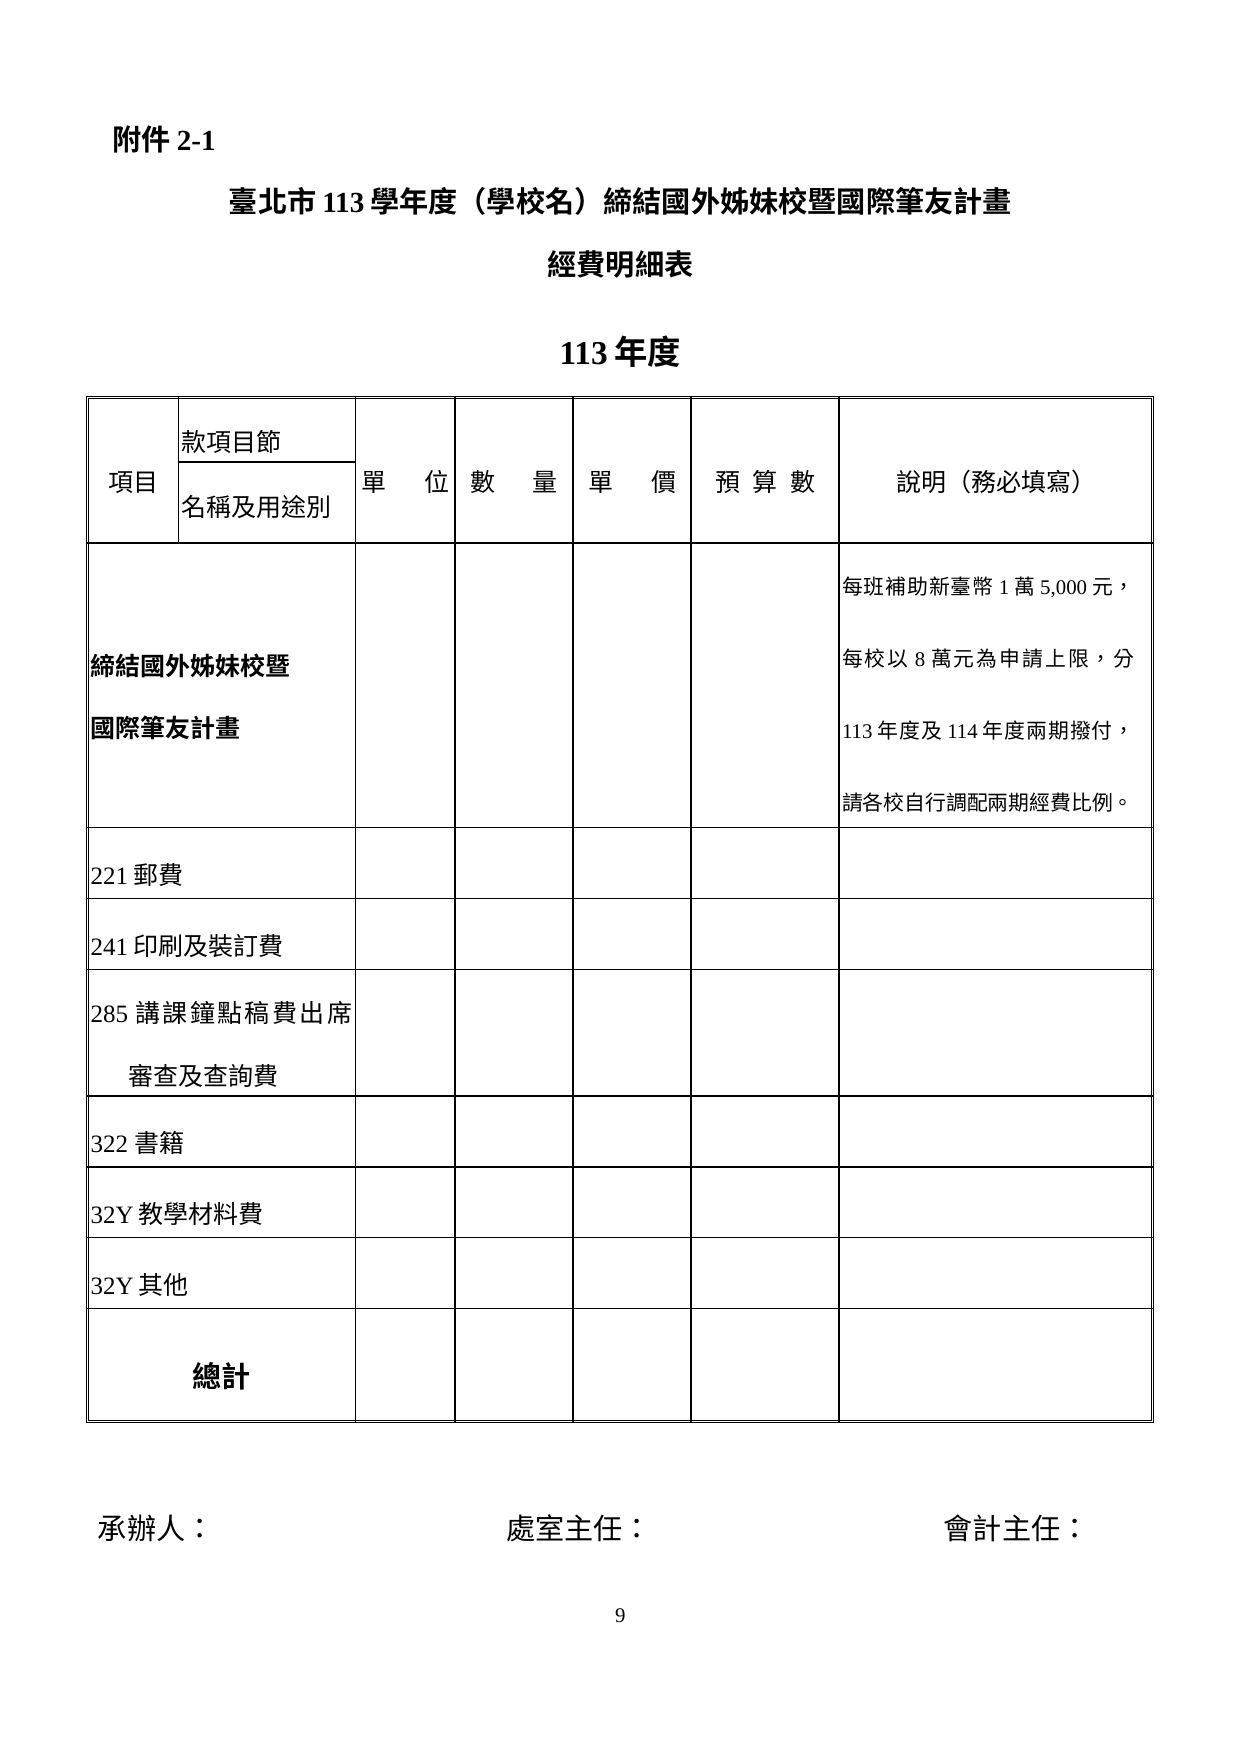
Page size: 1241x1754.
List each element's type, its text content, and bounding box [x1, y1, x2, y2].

table_cell [356, 828, 454, 898]
table_cell [456, 1238, 572, 1308]
table_cell [574, 544, 690, 827]
table_cell [840, 1097, 1151, 1166]
table_header 單 位 [356, 399, 454, 542]
table_cell 285講課鐘點稿費出席審查及查詢費 [89, 970, 355, 1095]
table_header 項目 [89, 399, 178, 542]
table_cell 322 書籍 [89, 1097, 355, 1166]
table_header 說明（務必填寫） [840, 399, 1151, 542]
table_cell [356, 970, 454, 1095]
table_cell [456, 544, 572, 827]
table_cell [840, 1168, 1151, 1237]
table_cell [692, 1097, 838, 1166]
table_header 單 價 [574, 399, 690, 542]
table_cell [840, 970, 1151, 1095]
table_cell 32Y教學材料費 [89, 1168, 355, 1237]
table_cell [574, 1097, 690, 1166]
text 附件2-1 [112, 96, 1128, 158]
table_cell [840, 1238, 1151, 1308]
text 經費明細表 [112, 221, 1128, 283]
table_cell [356, 1309, 454, 1419]
table_cell [356, 1168, 454, 1237]
table_cell 每班補助新臺幣1萬5,000元，每校以8萬元為申請上限，分113年度及114年度兩期撥付，請各校自行調配兩期經費比例。 [840, 544, 1151, 827]
table_cell [840, 828, 1151, 898]
table_cell [692, 1238, 838, 1308]
text 臺北市113學年度（學校名）締結國外姊妹校暨國際筆友計畫 [112, 158, 1128, 221]
table_cell [574, 828, 690, 898]
text 113年度 [112, 308, 1128, 371]
table_cell [692, 828, 838, 898]
table_cell 32Y其他 [89, 1238, 355, 1308]
table_cell [692, 970, 838, 1095]
table_cell [692, 1309, 838, 1419]
table_cell 總計 [89, 1309, 355, 1419]
table_cell [456, 899, 572, 968]
text 承辦人： 處室主任： 會計主任： [98, 1485, 1128, 1548]
table_cell [456, 1309, 572, 1419]
table_cell [692, 899, 838, 968]
table_cell [456, 970, 572, 1095]
table_header 預 算 數 [692, 399, 838, 542]
table_cell [574, 899, 690, 968]
table_cell [840, 1309, 1151, 1419]
table_cell [692, 1168, 838, 1237]
table_cell [574, 1309, 690, 1419]
table_cell 締結國外姊妹校暨 國際筆友計畫 [89, 544, 355, 827]
table_cell 241印刷及裝訂費 [89, 899, 355, 968]
table_header 數 量 [456, 399, 572, 542]
table_cell [574, 1168, 690, 1237]
table_cell [456, 1168, 572, 1237]
table_cell 名稱及用途別 [179, 463, 355, 542]
table_cell 221郵費 [89, 828, 355, 898]
table_cell [840, 899, 1151, 968]
table_cell [692, 544, 838, 827]
table_cell [456, 828, 572, 898]
table_cell [356, 899, 454, 968]
table_cell [356, 544, 454, 827]
table_cell [574, 1238, 690, 1308]
table_cell [456, 1097, 572, 1166]
table_cell [356, 1238, 454, 1308]
table_cell [574, 970, 690, 1095]
table_header 款項目節 [179, 399, 355, 461]
table_cell [356, 1097, 454, 1166]
